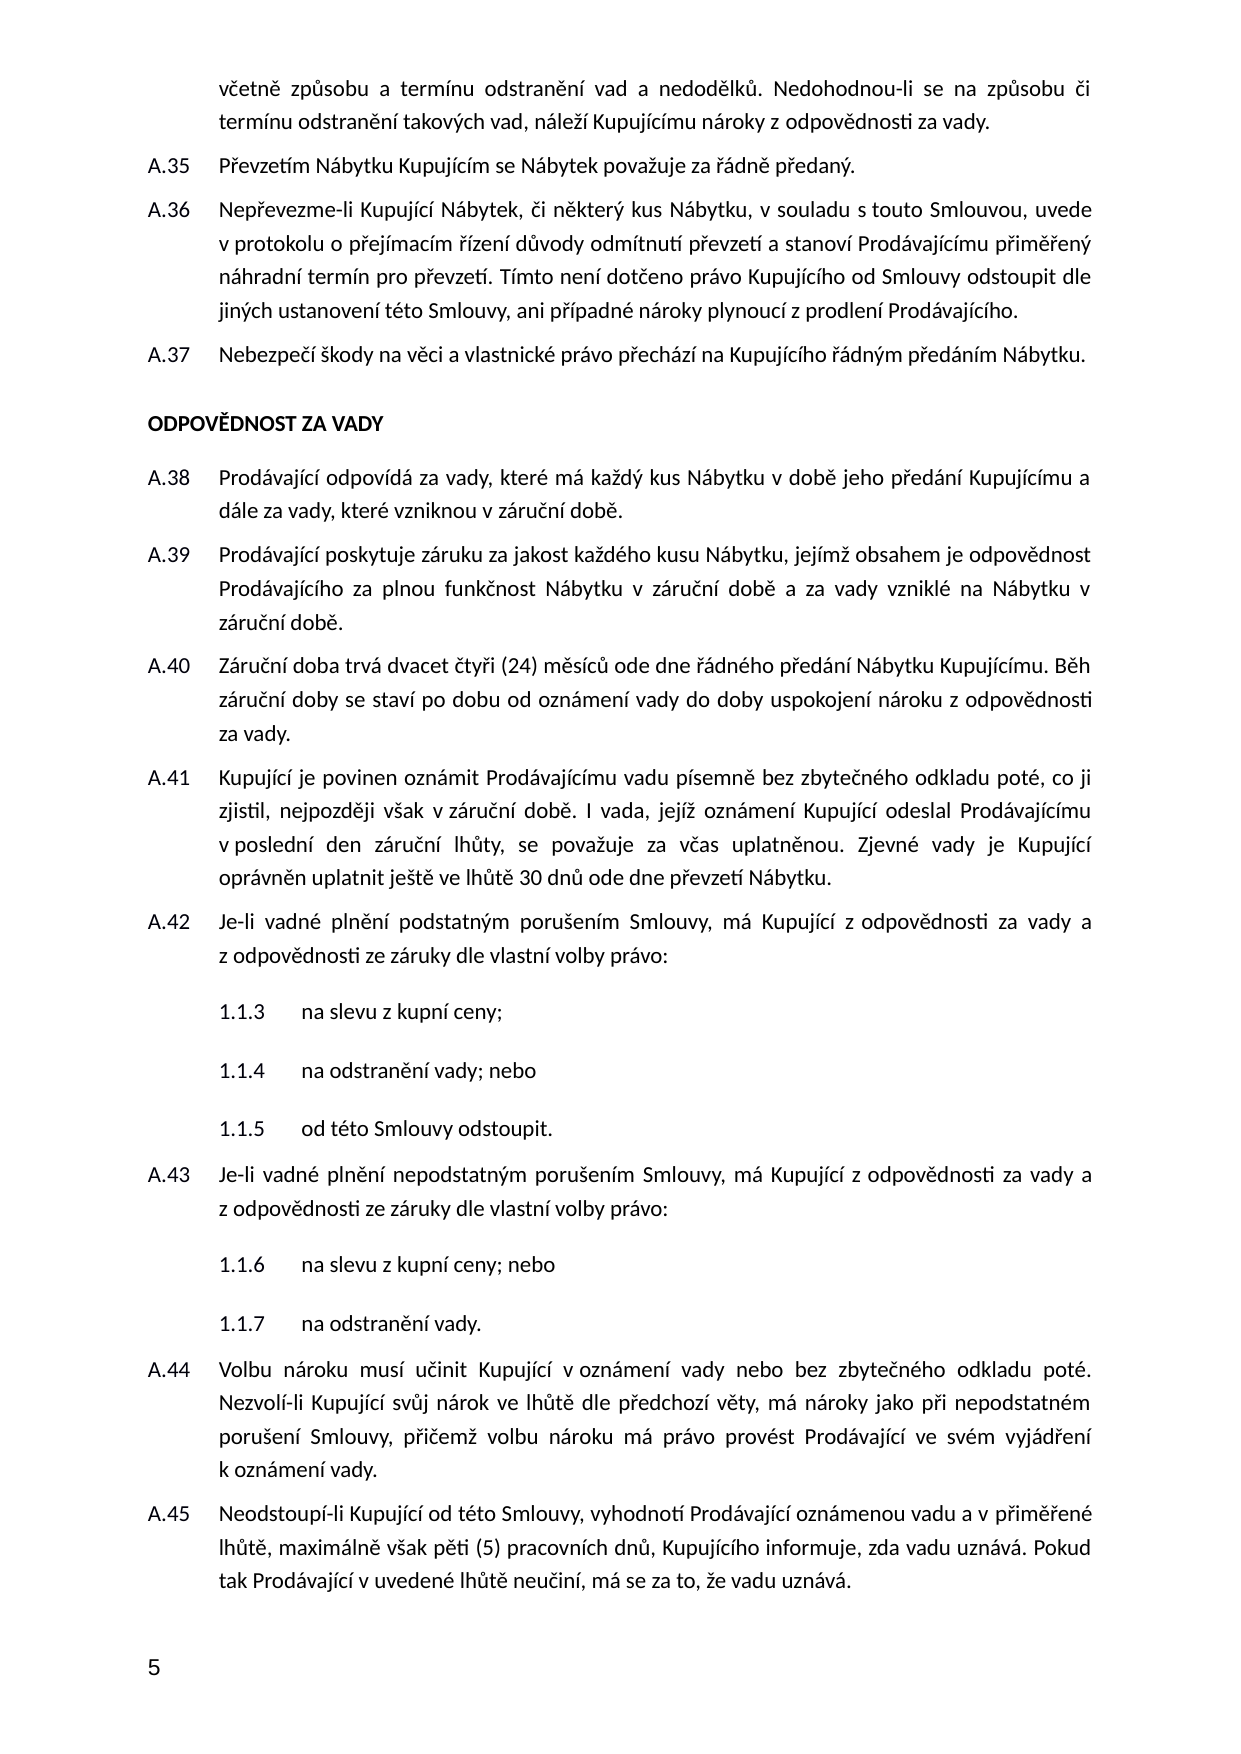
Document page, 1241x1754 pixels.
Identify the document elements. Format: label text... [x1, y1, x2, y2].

text včetně způsobu a termínu odstranění vad a nedodělků. Nedohodnou-li se na způsobu či termínu odstranění takových vad, náleží Kupujícímu nároky z odpovědnosti za vady. [148, 74, 1092, 135]
list na slevu z kupní ceny; [218, 997, 1092, 1025]
text Volbu nároku musí učinit Kupující v oznámení vady nebo bez zbytečného odkladu poté. Nezvolí-li Kupující svůj nárok ve lhůtě dle předchozí věty, má nároky jako při nepodstatném porušení Smlouvy, přičemž volbu nároku má právo provést Prodávající ve svém vyjádření k oznámení vady. [148, 1355, 1092, 1484]
text Prodávající poskytuje záruku za jakost každého kusu Nábytku, jejímž obsahem je odpovědnost Prodávajícího za plnou funkčnost Nábytku v záruční době a za vady vzniklé na Nábytku v záruční době. [148, 541, 1092, 636]
list od této Smlouvy odstoupit. [218, 1114, 1092, 1142]
text Nepřevezme-li Kupující Nábytek, či některý kus Nábytku, v souladu s touto Smlouvou, uvede v protokolu o přejímacím řízení důvody odmítnutí převzetí a stanoví Prodávajícímu přiměřený náhradní termín pro převzetí. Tímto není dotčeno právo Kupujícího od Smlouvy odstoupit dle jiných ustanovení této Smlouvy, ani případné nároky plynoucí z prodlení Prodávajícího. [148, 195, 1092, 324]
text Je-li vadné plnění nepodstatným porušením Smlouvy, má Kupující z odpovědnosti za vady a z odpovědnosti ze záruky dle vlastní volby právo: [148, 1160, 1092, 1222]
list na odstranění vady; nebo [218, 1056, 1092, 1084]
text Kupující je povinen oznámit Prodávajícímu vadu písemně bez zbytečného odkladu poté, co ji zjistil, nejpozději však v záruční době. I vada, jejíž oznámení Kupující odeslal Prodávajícímu v poslední den záruční lhůty, se považuje za včas uplatněnou. Zjevné vady je Kupující oprávněn uplatnit ještě ve lhůtě 30 dnů ode dne převzetí Nábytku. [148, 763, 1092, 891]
list na odstranění vady. [218, 1309, 1092, 1337]
text Je-li vadné plnění podstatným porušením Smlouvy, má Kupující z odpovědnosti za vady a z odpovědnosti ze záruky dle vlastní volby právo: [148, 907, 1092, 969]
text Prodávající odpovídá za vady, které má každý kus Nábytku v době jeho předání Kupujícímu a dále za vady, které vzniknou v záruční době. [148, 463, 1092, 525]
list na slevu z kupní ceny; nebo [218, 1250, 1092, 1278]
text Nebezpečí škody na věci a vlastnické právo přechází na Kupujícího řádným předáním Nábytku. [148, 340, 1092, 368]
text Převzetím Nábytku Kupujícím se Nábytek považuje za řádně předaný. [148, 151, 1092, 179]
text Záruční doba trvá dvacet čtyři (24) měsíců ode dne řádného předání Nábytku Kupujícímu. Běh záruční doby se staví po dobu od oznámení vady do doby uspokojení nároku z odpovědnosti za vady. [148, 652, 1092, 747]
text Neodstoupí-li Kupující od této Smlouvy, vyhodnotí Prodávající oznámenou vadu a v přiměřené lhůtě, maximálně však pěti (5) pracovních dnů, Kupujícího informuje, zda vadu uznává. Pokud tak Prodávající v uvedené lhůtě neučiní, má se za to, že vadu uznává. [148, 1499, 1092, 1595]
text ODPOVĚDNOST ZA VADY [148, 409, 1092, 437]
